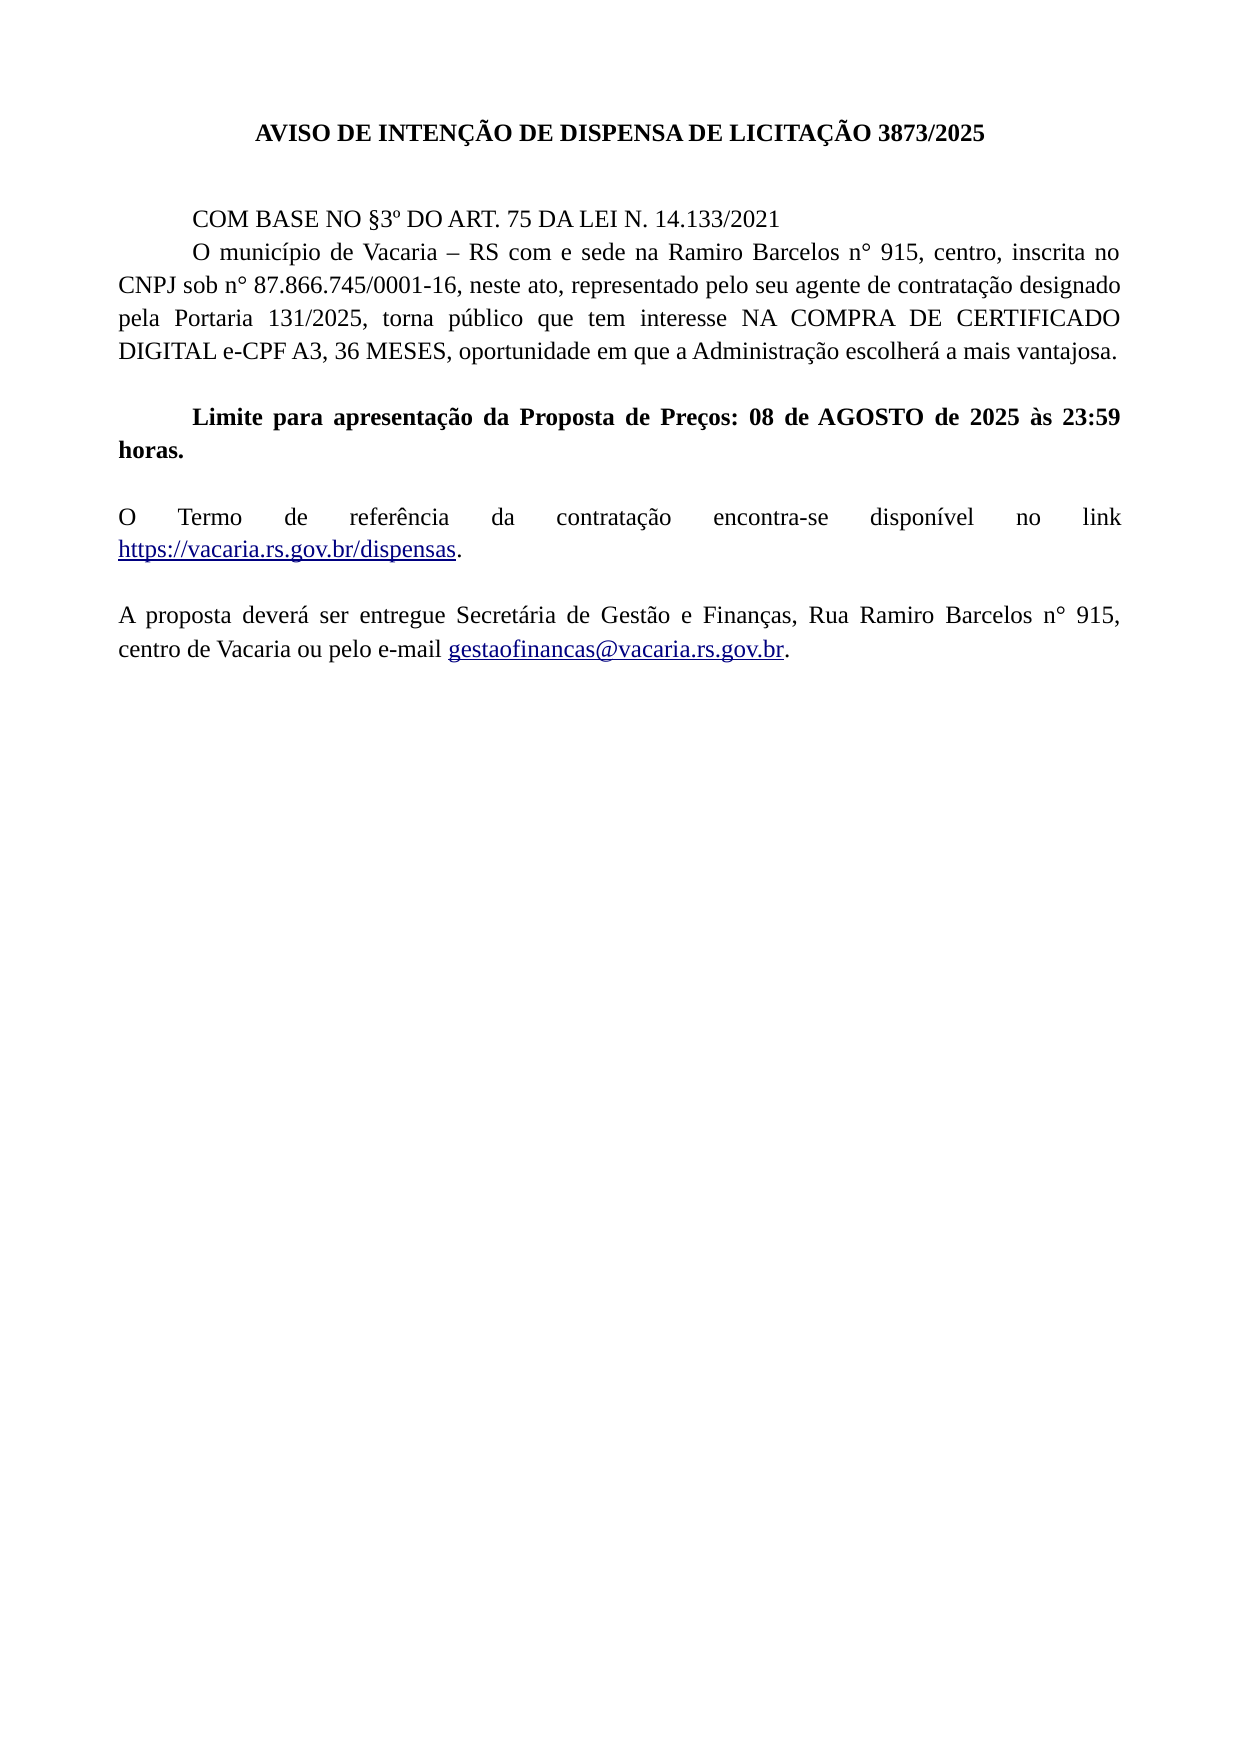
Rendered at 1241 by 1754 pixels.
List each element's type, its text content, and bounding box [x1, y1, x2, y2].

text A proposta deverá ser entregue Secretária de Gestão e Finanças, Rua Ramiro Barcelos n° 915, centro de Vacaria ou pelo e-mail gestaofinancas@vacaria.rs.gov.br. [118, 601, 1122, 662]
text O Termo de referência da contratação encontra-se disponível no link https://vacaria.rs.gov.br/dispensas. [118, 502, 1122, 563]
text COM BASE NO §3º DO ART. 75 DA LEI N. 14.133/2021 [118, 204, 1122, 233]
text Limite para apresentação da Proposta de Preços: 08 de AGOSTO de 2025 às 23:59 horas. [118, 402, 1122, 464]
text AVISO DE INTENÇÃO DE DISPENSA DE LICITAÇÃO 3873/2025 [118, 118, 1122, 147]
text O município de Vacaria – RS com e sede na Ramiro Barcelos n° 915, centro, inscrita no CNPJ sob n° 87.866.745/0001-16, neste ato, representado pelo seu agente de contratação designado pela Portaria 131/2025, torna público que tem interesse NA COMPRA DE CERTIFICADO DIGITAL e-CPF A3, 36 MESES, oportunidade em que a Administração escolherá a mais vantajosa. [118, 237, 1122, 365]
